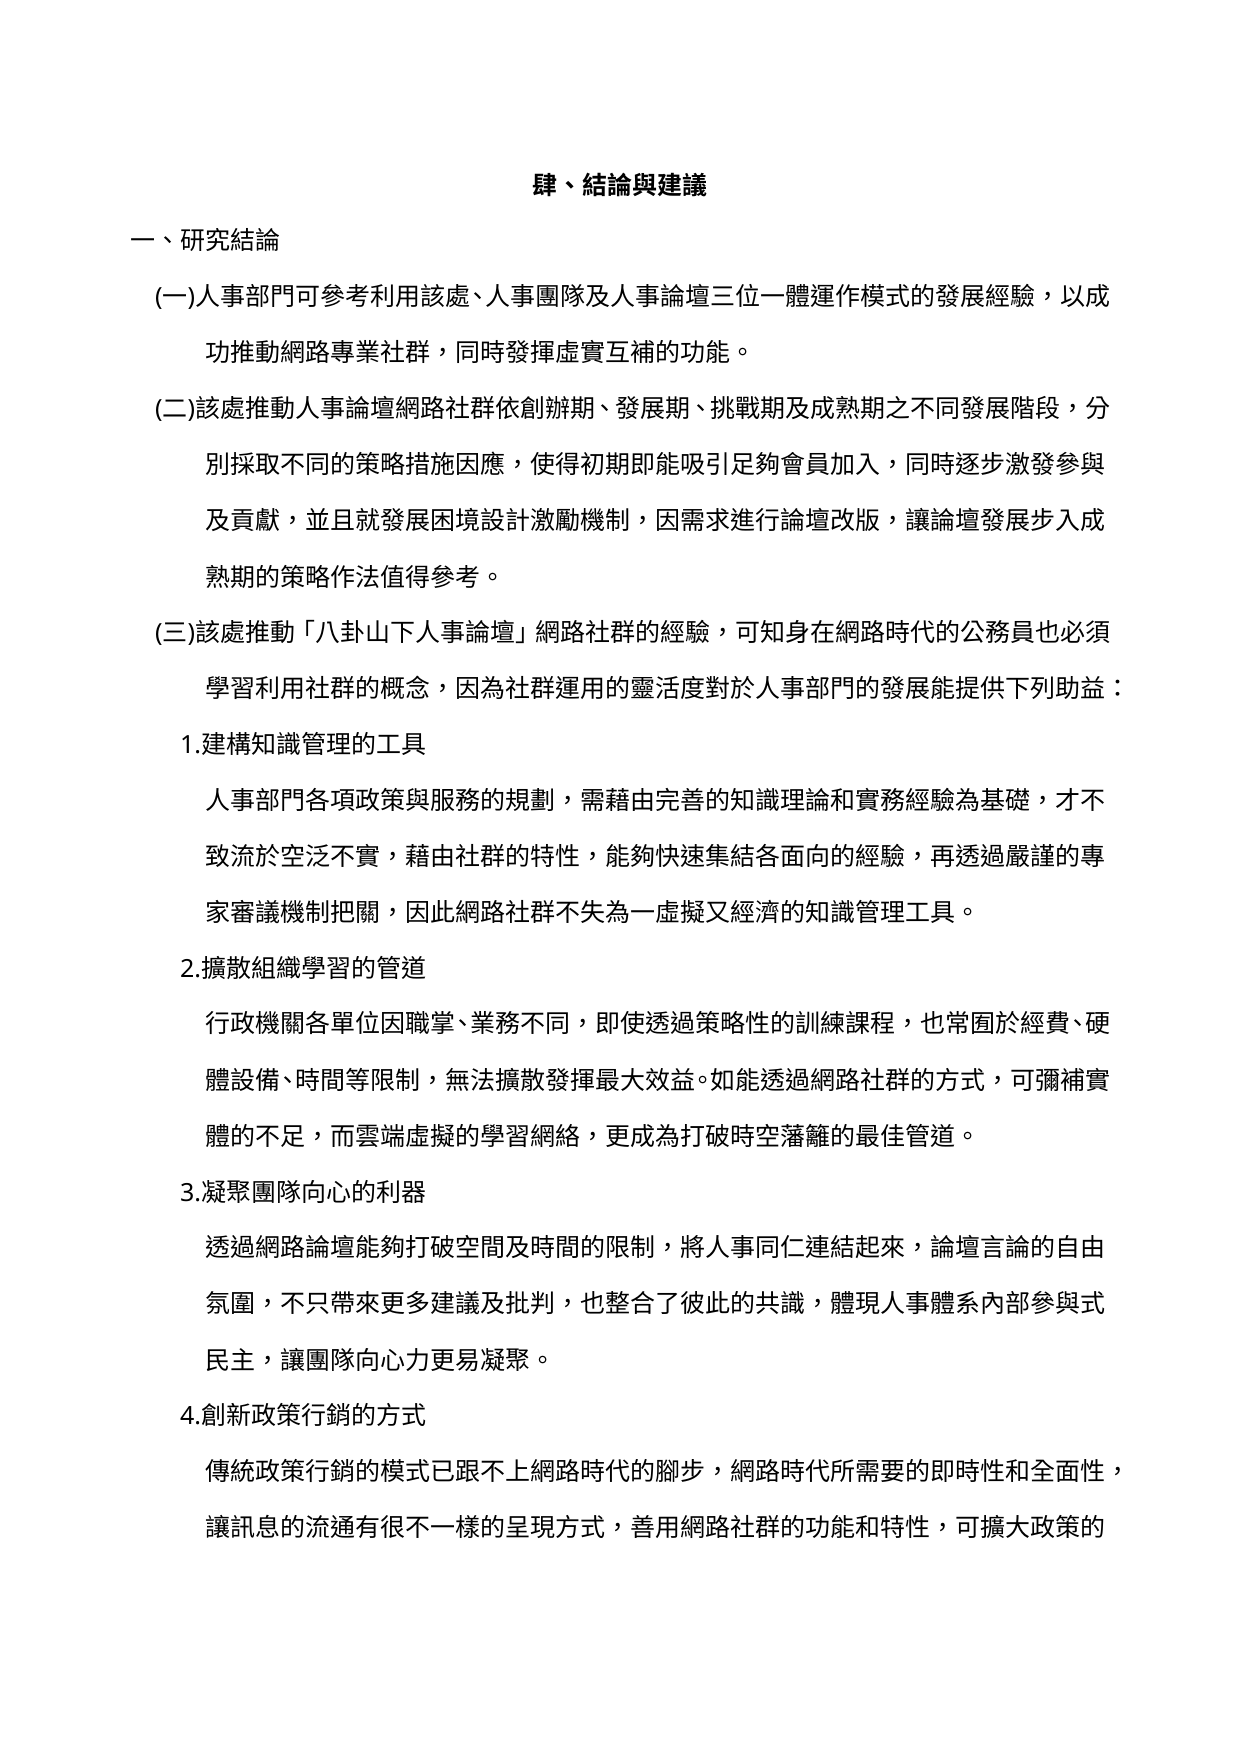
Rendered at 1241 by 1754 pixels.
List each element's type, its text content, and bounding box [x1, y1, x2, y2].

text 1.建構知識管理的工具 [180, 724, 1110, 761]
text 人事部門各項政策與服務的規劃，需藉由完善的知識理論和實務經驗為基礎，才不致流於空泛不實，藉由社群的特性，能夠快速集結各面向的經驗，再透過嚴謹的專家審議機制把關，因此網路社群不失為一虛擬又經濟的知識管理工具。 [205, 779, 1110, 929]
text (一)人事部門可參考利用該處、人事團隊及人事論壇三位一體運作模式的發展經驗，以成功推動網路專業社群，同時發揮虛實互補的功能。 [155, 276, 1110, 369]
text 一、研究結論 [130, 220, 1110, 258]
text 行政機關各單位因職掌、業務不同，即使透過策略性的訓練課程，也常囿於經費、硬體設備、時間等限制，無法擴散發揮最大效益。如能透過網路社群的方式，可彌補實體的不足，而雲端虛擬的學習網絡，更成為打破時空藩籬的最佳管道。 [205, 1003, 1110, 1153]
text 肆、結論與建議 [130, 164, 1110, 202]
text 傳統政策行銷的模式已跟不上網路時代的腳步，網路時代所需要的即時性和全面性，讓訊息的流通有很不一樣的呈現方式，善用網路社群的功能和特性，可擴大政策的行銷範圍，也能藉由社群成員間的分享和「對話」，增加政策被瞭解的廣度和深度，創新政策行銷的方式。 [205, 1451, 1110, 1544]
text 4.創新政策行銷的方式 [180, 1395, 1110, 1433]
text 2.擴散組織學習的管道 [180, 948, 1110, 985]
text 透過網路論壇能夠打破空間及時間的限制，將人事同仁連結起來，論壇言論的自由氛圍，不只帶來更多建議及批判，也整合了彼此的共識，體現人事體系內部參與式民主，讓團隊向心力更易凝聚。 [205, 1227, 1110, 1377]
text (二)該處推動人事論壇網路社群依創辦期、發展期、挑戰期及成熟期之不同發展階段，分別採取不同的策略措施因應，使得初期即能吸引足夠會員加入，同時逐步激發參與及貢獻，並且就發展困境設計激勵機制，因需求進行論壇改版，讓論壇發展步入成熟期的策略作法值得參考。 [155, 388, 1110, 594]
text (三)該處推動「八卦山下人事論壇」網路社群的經驗，可知身在網路時代的公務員也必須學習利用社群的概念，因為社群運用的靈活度對於人事部門的發展能提供下列助益： [155, 612, 1110, 706]
text 3.凝聚團隊向心的利器 [180, 1171, 1110, 1209]
